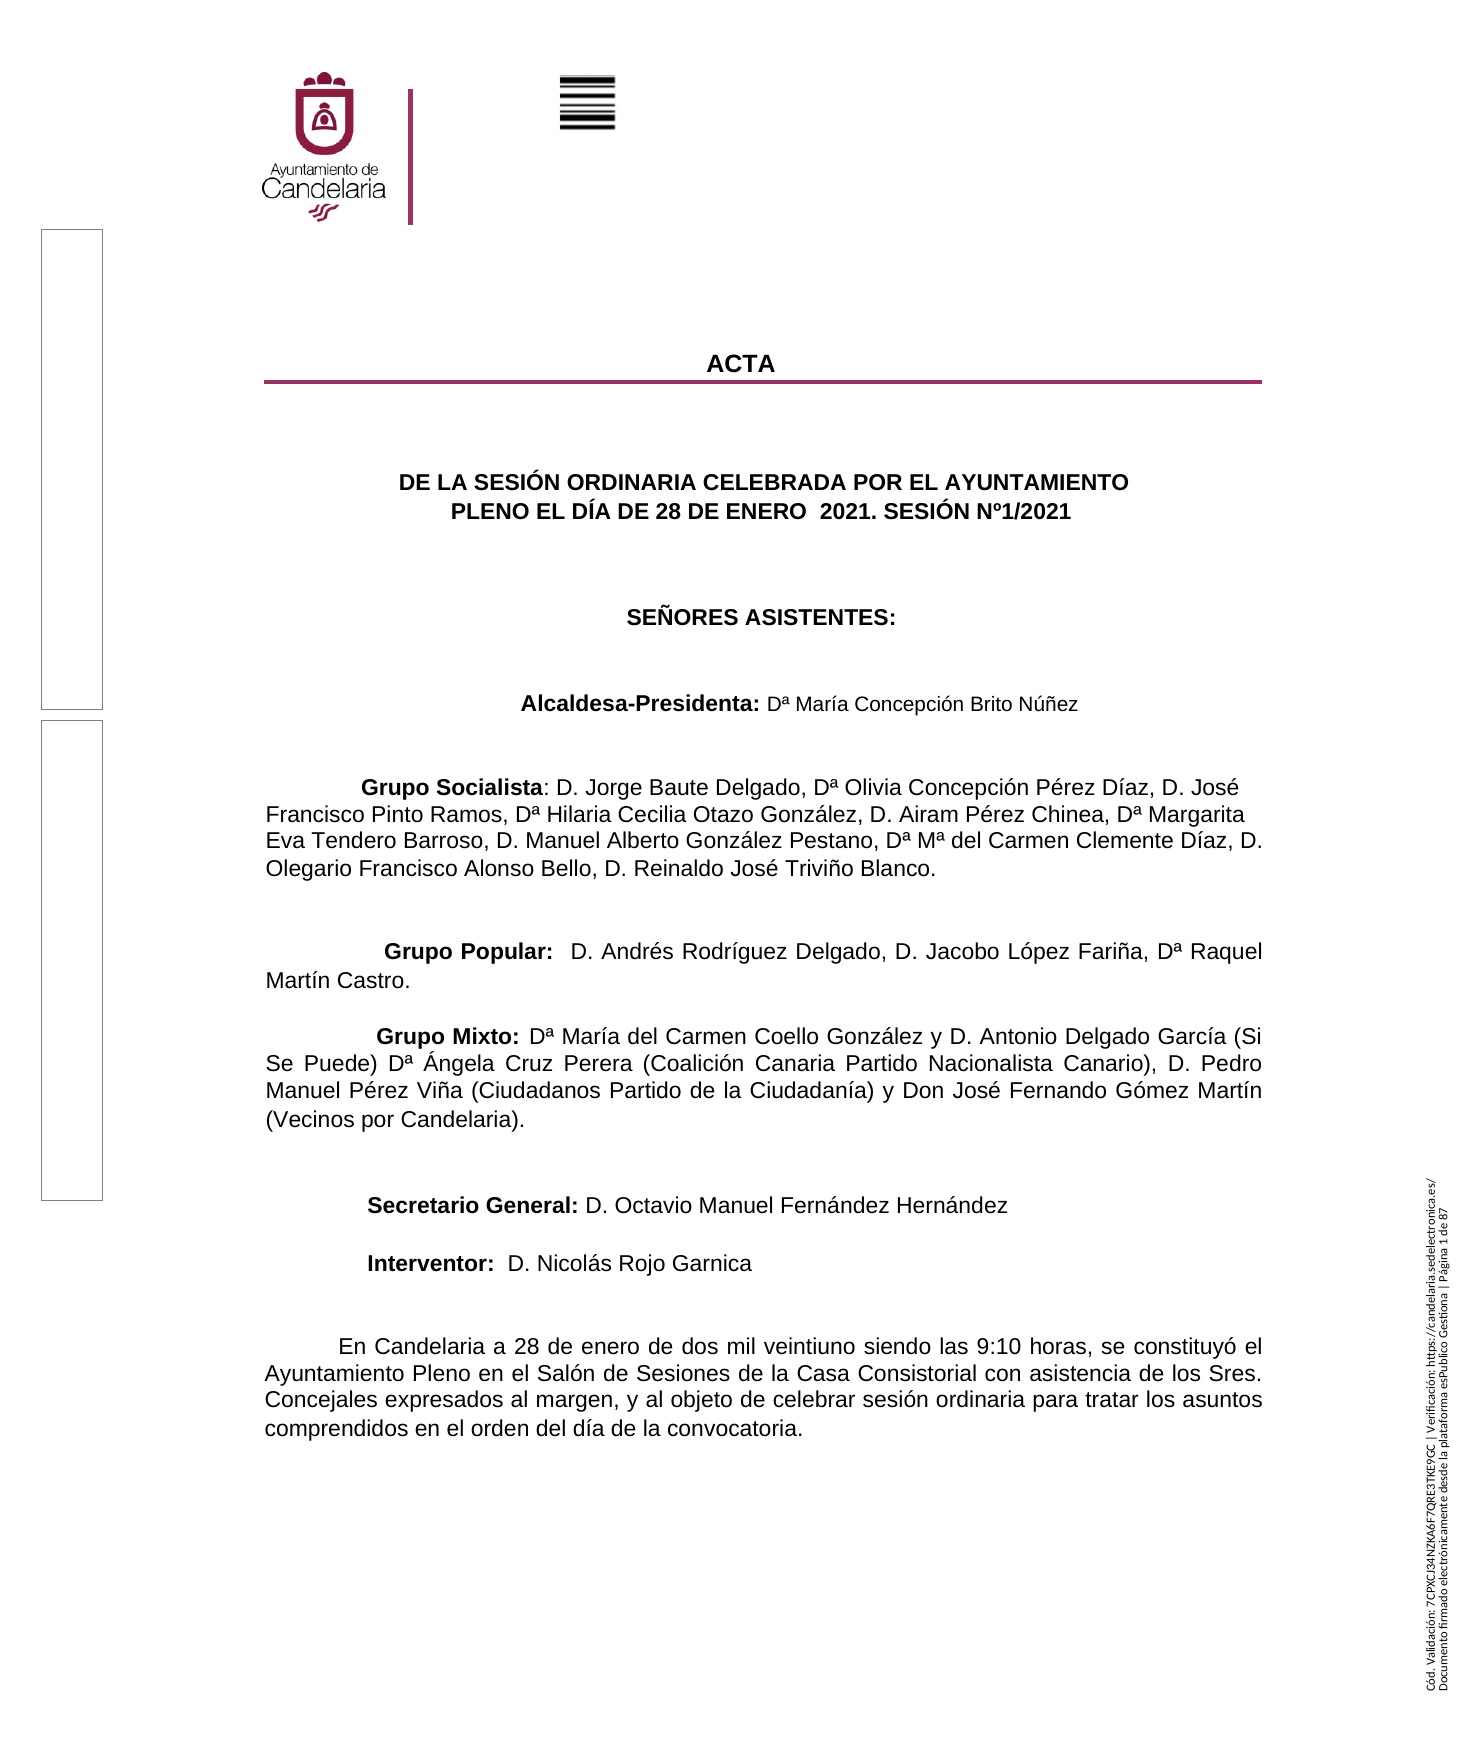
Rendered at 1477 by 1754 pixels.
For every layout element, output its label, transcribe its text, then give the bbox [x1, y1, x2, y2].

text Grupo Socialista: D. Jorge Baute Delgado, Dª Olivia Concepción Pérez Díaz, D. José Francisco Pinto Ramos, Dª Hilaria Cecilia Otazo González, D. Airam Pérez Chinea, Dª Margarita Eva Tendero Barroso, D. Manuel Alberto González Pestano, Dª Mª del Carmen Clemente Díaz, D. Olegario Francisco Alonso Bello, D. Reinaldo José Triviño Blanco. [265, 775, 1269, 882]
text Interventor: D. Nicolás Rojo Garnica [265, 1248, 1263, 1277]
text Grupo Mixto: Dª María del Carmen Coello González y D. Antonio Delgado García (Si Se Puede) Dª Ángela Cruz Perera (Coalición Canaria Partido Nacionalista Canario), D. Pedro Manuel Pérez Viña (Ciudadanos Partido de la Ciudadanía) y Don José Fernando Gómez Martín (Vecinos por Candelaria). [265, 1021, 1263, 1133]
subtitle DE LA SESIÓN ORDINARIA CELEBRADA POR EL AYUNTAMIENTO PLENO EL DÍA DE 28 DE ENERO 2021. SESIÓN Nº1/2021 [359, 469, 1169, 525]
text Alcaldesa-Presidenta: Dª María Concepción Brito Núñez [266, 688, 1269, 717]
text En Candelaria a 28 de enero de dos mil veintiuno siendo las 9:10 horas, se constituyó el Ayuntamiento Pleno en el Salón de Sesiones de la Casa Consistorial con asistencia de los Sres. Concejales expresados al margen, y al objeto de celebrar sesión ordinaria para tratar los asuntos comprendidos en el orden del día de la convocatoria. [264, 1333, 1263, 1442]
text ACTA [266, 349, 1269, 378]
text SEÑORES ASISTENTES: [359, 603, 1170, 630]
text Secretario General: D. Octavio Manuel Fernández Hernández [265, 1190, 1263, 1218]
text Grupo Popular: D. Andrés Rodríguez Delgado, D. Jacobo López Fariña, Dª Raquel Martín Castro. [265, 938, 1263, 993]
